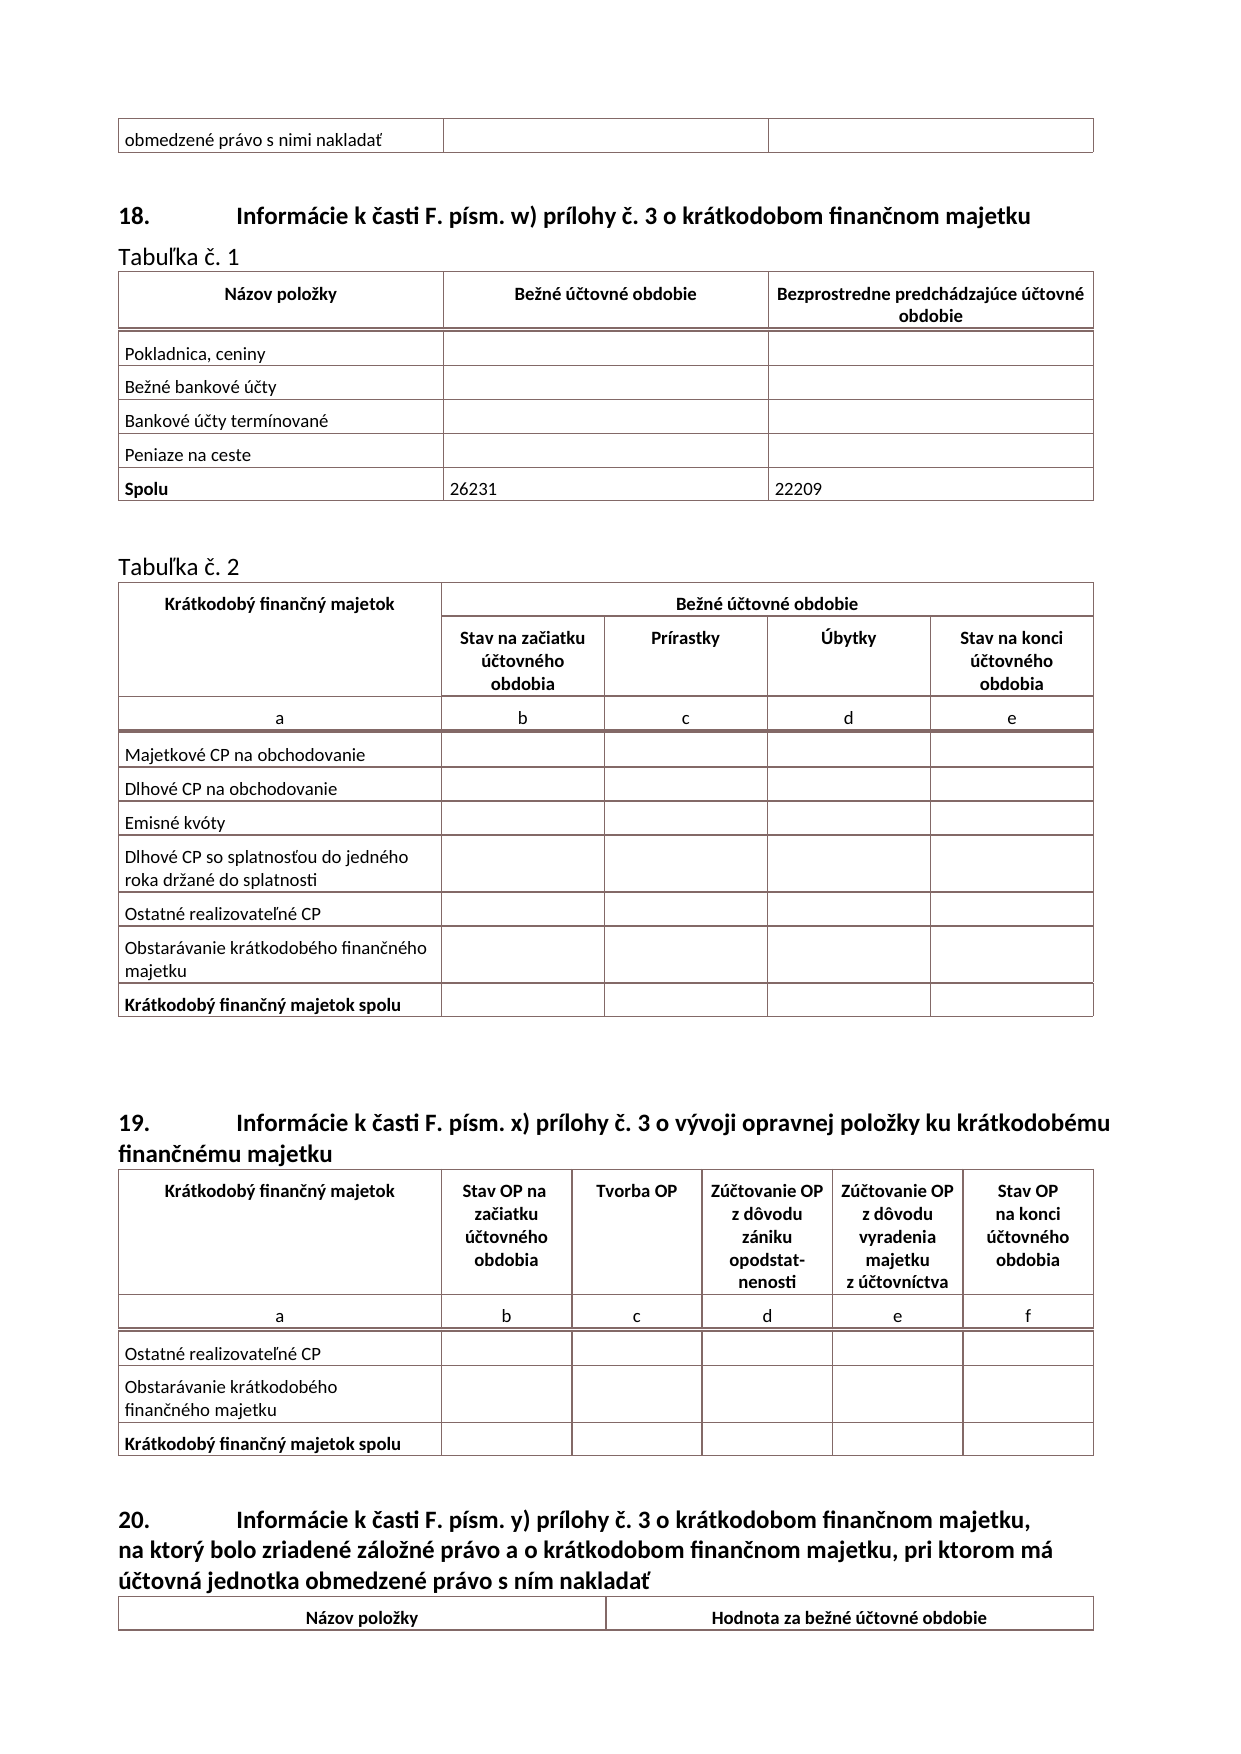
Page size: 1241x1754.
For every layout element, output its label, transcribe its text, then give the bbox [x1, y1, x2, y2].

table_cell [605, 836, 767, 891]
table_cell [442, 733, 604, 766]
table_cell Majetkové CP na obchodovanie [119, 733, 441, 766]
table_cell b [442, 1295, 571, 1327]
table_cell [931, 733, 1093, 766]
table_cell [769, 434, 1093, 467]
table_cell [703, 1366, 832, 1422]
table_cell [444, 332, 768, 365]
table_cell [931, 984, 1093, 1016]
table_cell [931, 836, 1093, 891]
table_cell [444, 400, 768, 433]
table_cell [573, 1366, 701, 1422]
table_cell [444, 119, 768, 152]
table_header Hodnota za bežné účtovné obdobie [607, 1597, 1093, 1629]
table_cell a [119, 1295, 441, 1327]
table_cell f [964, 1295, 1093, 1327]
table_cell Obstarávanie krátkodobého finančného majetku [119, 927, 441, 982]
table_cell [768, 768, 930, 800]
table_cell [442, 802, 604, 834]
table_cell Obstarávanie krátkodobého finančného majetku [119, 1366, 441, 1422]
table_cell [931, 768, 1093, 800]
table_cell [573, 1332, 701, 1365]
table_cell [442, 927, 604, 982]
table_cell [605, 768, 767, 800]
table_cell [444, 366, 768, 399]
table_cell Krátkodobý finančný majetok spolu [119, 1423, 441, 1455]
table_header Stav OP na konci účtovného obdobia [964, 1170, 1093, 1294]
table_header Názov položky [119, 1597, 605, 1629]
table_cell Dlhové CP so splatnosťou do jedného roka držané do splatnosti [119, 836, 441, 891]
text 18. Informácie k časti F. písm. w) prílohy č. 3 o krátkodobom finančnom majetku [118, 200, 1122, 231]
table_cell [442, 836, 604, 891]
table_cell Krátkodobý finančný majetok spolu [119, 984, 441, 1016]
table_cell e [931, 697, 1093, 729]
table_cell [768, 733, 930, 766]
table_cell Spolu [119, 468, 443, 500]
table_cell Stav na konci účtovného obdobia [931, 617, 1093, 695]
table_cell [833, 1366, 962, 1422]
table_cell [964, 1332, 1093, 1365]
table_cell [964, 1366, 1093, 1422]
table_cell [442, 893, 604, 925]
table_cell [931, 927, 1093, 982]
table_cell [703, 1332, 832, 1365]
table_cell [833, 1423, 962, 1455]
text 19. Informácie k časti F. písm. x) prílohy č. 3 o vývoji opravnej položky ku krátkodobému finančnému majetku [118, 1107, 1122, 1168]
table_cell [768, 984, 930, 1016]
table_cell Emisné kvóty [119, 802, 441, 834]
table_cell [769, 332, 1093, 365]
table_cell c [605, 697, 767, 729]
table_cell [605, 927, 767, 982]
table_cell [605, 733, 767, 766]
table_cell [442, 984, 604, 1016]
table_cell 22209 [769, 468, 1093, 500]
table_cell [442, 1423, 571, 1455]
table_cell [605, 802, 767, 834]
table_cell [964, 1423, 1093, 1455]
table_header Tvorba OP [573, 1170, 701, 1294]
text Tabuľka č. 1 [118, 241, 1122, 271]
table_cell [442, 1366, 571, 1422]
table_cell Ostatné realizovateľné CP [119, 1332, 441, 1365]
table_cell e [833, 1295, 962, 1327]
table_cell [768, 893, 930, 925]
table_cell [768, 836, 930, 891]
table_cell d [703, 1295, 832, 1327]
table_header Bežné účtovné obdobie [442, 583, 1093, 615]
table_cell [768, 802, 930, 834]
table_cell a [119, 697, 441, 729]
table_cell 26231 [444, 468, 768, 500]
table_cell [833, 1332, 962, 1365]
table_cell [931, 893, 1093, 925]
table_cell c [573, 1295, 701, 1327]
table_cell obmedzené právo s nimi nakladať [119, 119, 443, 152]
table_cell Peniaze na ceste [119, 434, 443, 467]
table_cell Dlhové CP na obchodovanie [119, 768, 441, 800]
table_cell Ostatné realizovateľné CP [119, 893, 441, 925]
table_cell [444, 434, 768, 467]
table_cell [605, 893, 767, 925]
table_header Zúčtovanie OP z dôvodu zániku opodstat- nenosti [703, 1170, 832, 1294]
table_header Krátkodobý finančný majetok [119, 1170, 441, 1294]
table_cell [703, 1423, 832, 1455]
text Tabuľka č. 2 [118, 551, 1122, 582]
table_header Názov položky [119, 272, 443, 327]
table_header Stav OP na začiatku účtovného obdobia [442, 1170, 571, 1294]
table_cell [769, 366, 1093, 399]
table_cell d [768, 697, 930, 729]
table_cell Úbytky [768, 617, 930, 695]
table_cell [769, 400, 1093, 433]
table_cell [931, 802, 1093, 834]
table_cell [605, 984, 767, 1016]
table_cell [573, 1423, 701, 1455]
table_cell Pokladnica, ceniny [119, 332, 443, 365]
table_cell [442, 1332, 571, 1365]
table_cell Bankové účty termínované [119, 400, 443, 433]
table_cell Bežné bankové účty [119, 366, 443, 399]
table_header Bežné účtovné obdobie [444, 272, 768, 327]
table_cell b [442, 697, 604, 729]
table_cell [442, 768, 604, 800]
table_header Krátkodobý finančný majetok [119, 583, 441, 696]
table_cell [768, 927, 930, 982]
table_header Bezprostredne predchádzajúce účtovné obdobie [769, 272, 1093, 327]
text 20. Informácie k časti F. písm. y) prílohy č. 3 o krátkodobom finančnom majetku, na ktorý bolo zriadené záložné právo a o krátkodobom finančnom majetku, pri ktorom má účtovná jednotka obmedzené právo s ním nakladať [118, 1504, 1122, 1596]
table_cell Prírastky [605, 617, 767, 695]
table_cell Stav na začiatku účtovného obdobia [442, 617, 604, 695]
table_cell [769, 119, 1093, 152]
table_header Zúčtovanie OP z dôvodu vyradenia majetku z účtovníctva [833, 1170, 962, 1294]
